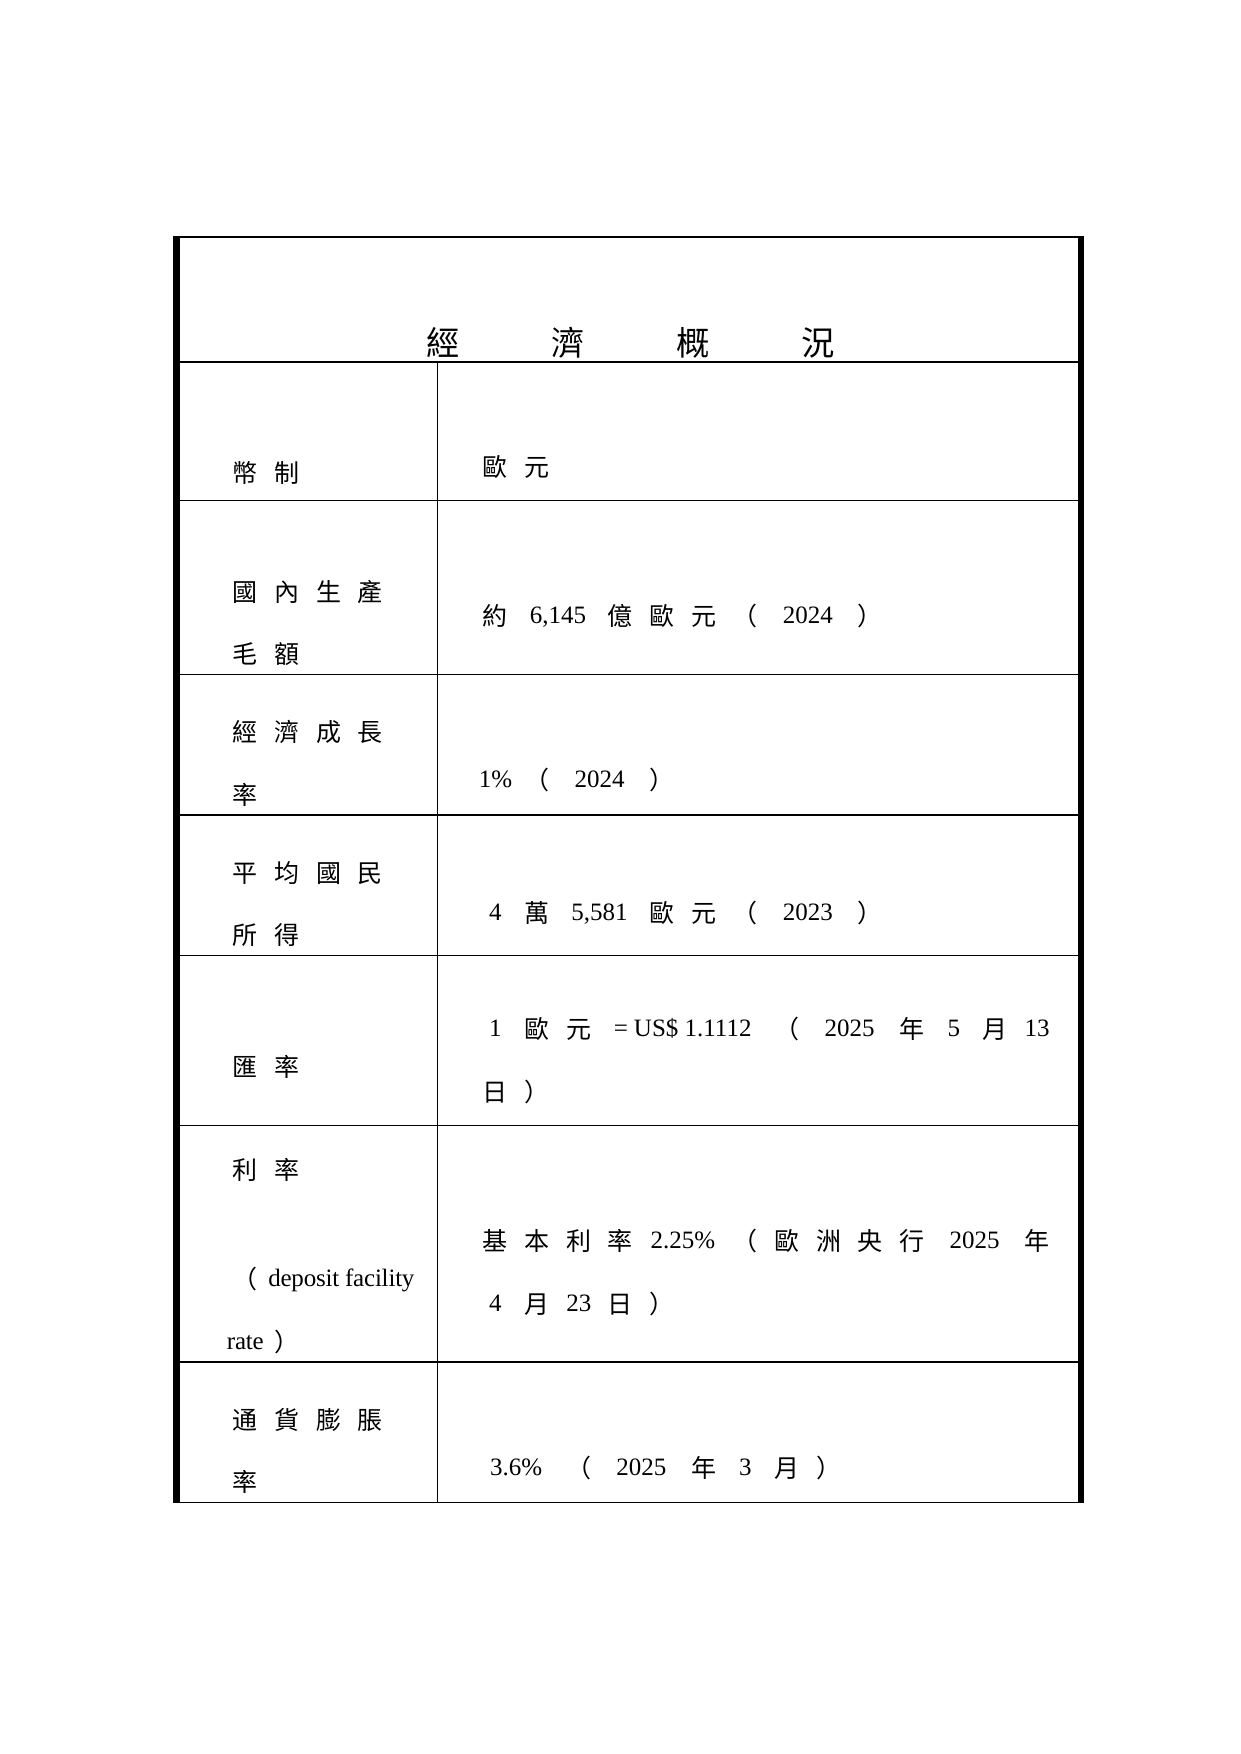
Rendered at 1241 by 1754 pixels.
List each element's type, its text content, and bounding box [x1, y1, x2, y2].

table_cell 利率 （deposit facility rate） [180, 1126, 437, 1361]
table_cell 國內生產毛額 [180, 501, 437, 674]
table_cell 經濟成長率 [180, 675, 437, 814]
table_cell 經 濟 概 況 [180, 238, 1078, 361]
table_cell 匯率 [180, 956, 437, 1124]
table_cell 歐元 [438, 363, 1078, 499]
table_cell 平均國民所得 [180, 816, 437, 955]
table_cell 約6,145億歐元（2024） [438, 501, 1078, 674]
table_cell 1%（2024） [438, 675, 1078, 814]
table_cell 通貨膨脹率 [180, 1363, 437, 1502]
table_cell 幣制 [180, 363, 437, 499]
table_cell 4萬5,581歐元（2023） [438, 816, 1078, 955]
table_cell 基本利率2.25%（歐洲央行2025年4月23日） [438, 1126, 1078, 1361]
table_cell 3.6%（2025年3月） [438, 1363, 1078, 1502]
table_cell 1歐元= US$ 1.1112（2025年5月13日） [438, 956, 1078, 1124]
